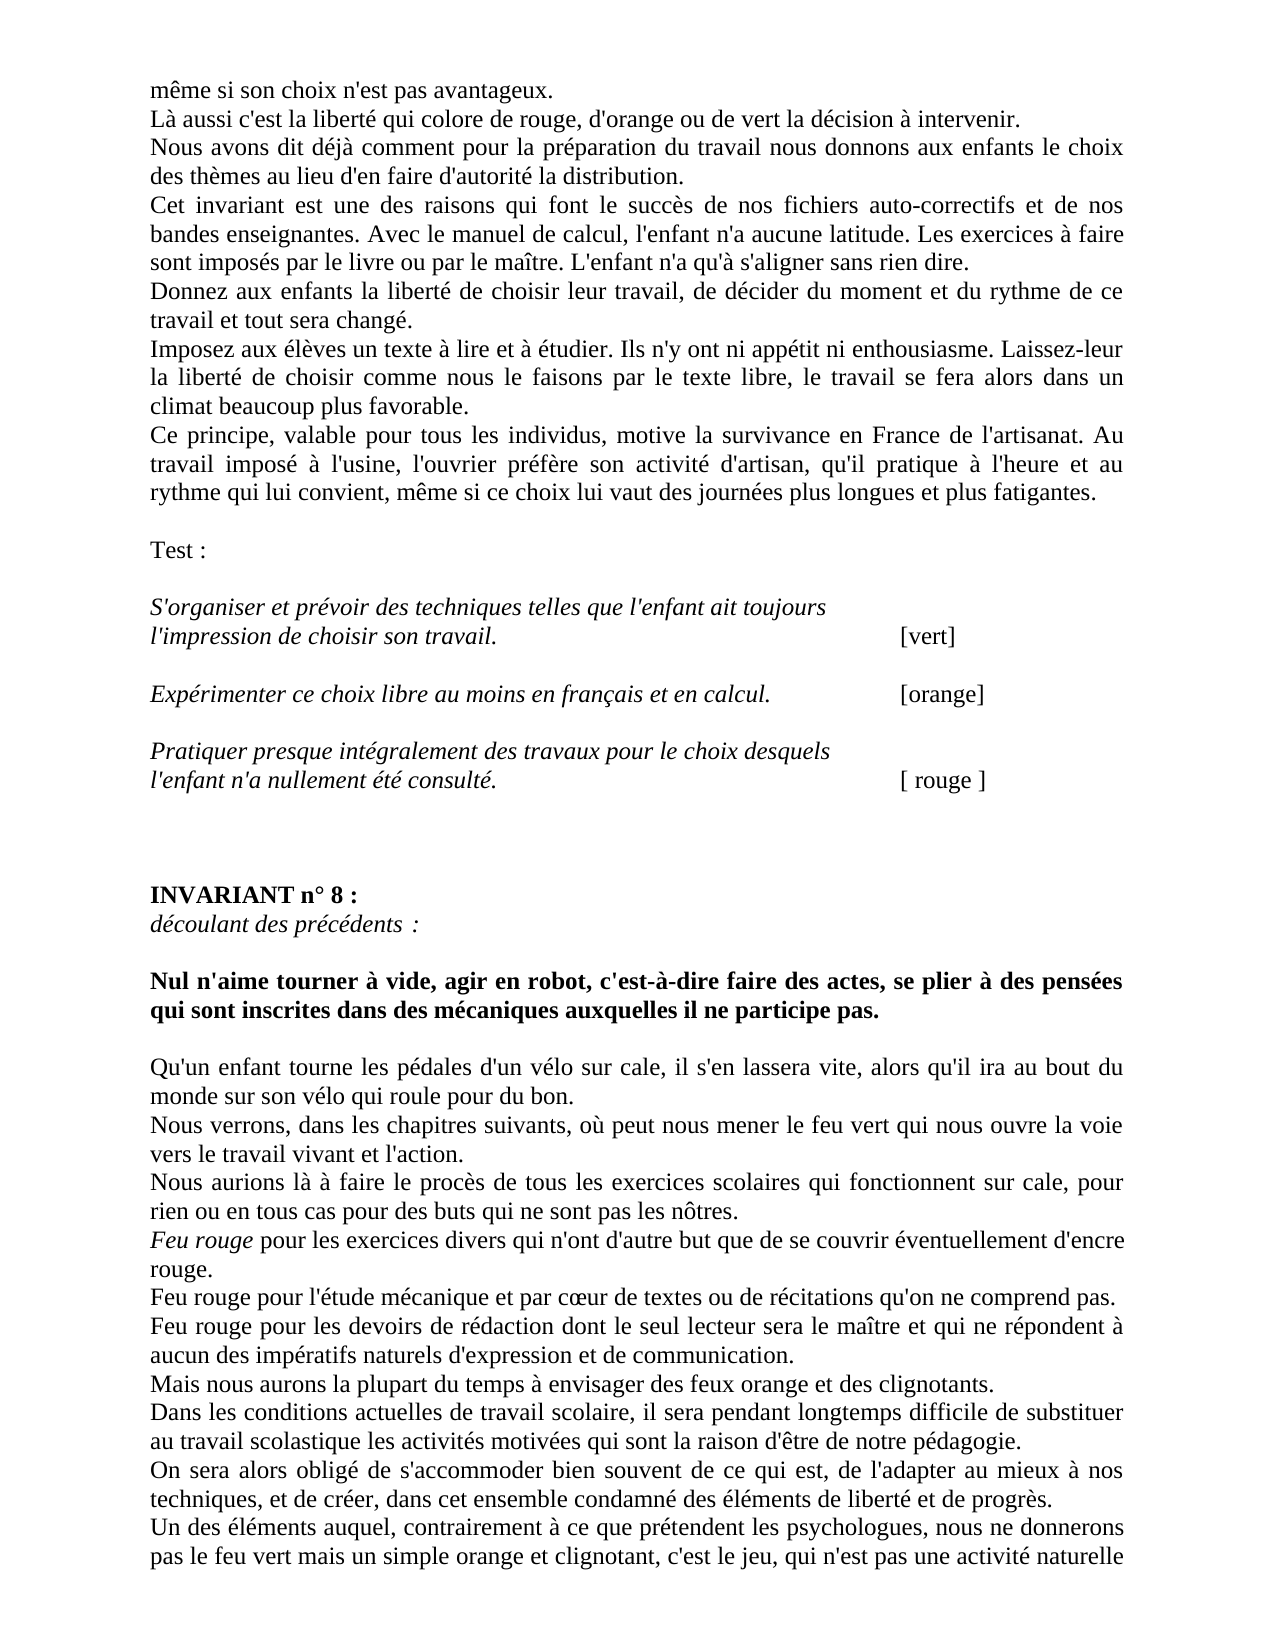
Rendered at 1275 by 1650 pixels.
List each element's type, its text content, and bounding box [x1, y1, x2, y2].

text Cet invariant est une des raisons qui font le succès de nos fichiers auto-correctifs et de nos bandes enseignantes. Avec le manuel de calcul, l'enfant n'a aucune latitude. Les exercices à faire sont imposés par le livre ou par le maître. L'enfant n'a qu'à s'aligner sans rien dire. [150, 190, 1125, 276]
text découlant des précédents : [150, 909, 1125, 937]
text Nous verrons, dans les chapitres suivants, où peut nous mener le feu vert qui nous ouvre la voie vers le travail vivant et l'action. [150, 1110, 1125, 1167]
text l'enfant n'a nullement été consulté. [ rouge ] [150, 765, 1125, 794]
text même si son choix n'est pas avantageux. [150, 75, 1125, 104]
text Imposez aux élèves un texte à lire et à étudier. Ils n'y ont ni appétit ni enthousiasme. Laissez-leur la liberté de choisir comme nous le faisons par le texte libre, le travail se fera alors dans un climat beaucoup plus favorable. [150, 334, 1125, 420]
text Un des éléments auquel, contrairement à ce que prétendent les psychologues, nous ne donnerons pas le feu vert mais un simple orange et clignotant, c'est le jeu, qui n'est pas une activité naturelle [150, 1512, 1125, 1570]
text Feu rouge pour les devoirs de rédaction dont le seul lecteur sera le maître et qui ne répondent à aucun des impératifs naturels d'expression et de communication. [150, 1311, 1125, 1369]
text Donnez aux enfants la liberté de choisir leur travail, de décider du moment et du rythme de ce travail et tout sera changé. [150, 276, 1125, 334]
text Expérimenter ce choix libre au moins en français et en calcul. [orange] [150, 679, 1125, 707]
text Ce principe, valable pour tous les individus, motive la survivance en France de l'artisanat. Au travail imposé à l'usine, l'ouvrier préfère son activité d'artisan, qu'il pratique à l'heure et au rythme qui lui convient, même si ce choix lui vaut des journées plus longues et plus fatigantes. [150, 420, 1125, 506]
text Qu'un enfant tourne les pédales d'un vélo sur cale, il s'en lassera vite, alors qu'il ira au bout du monde sur son vélo qui roule pour du bon. [150, 1052, 1125, 1110]
text Feu rouge pour l'étude mécanique et par cœur de textes ou de récitations qu'on ne comprend pas. [150, 1282, 1125, 1311]
text Pratiquer presque intégralement des travaux pour le choix desquels [150, 736, 1125, 765]
text INVARIANT n° 8 : [150, 880, 1125, 909]
text Feu rouge pour les exercices divers qui n'ont d'autre but que de se couvrir éventuellement d'encre rouge. [150, 1225, 1125, 1282]
text On sera alors obligé de s'accommoder bien souvent de ce qui est, de l'adapter au mieux à nos techniques, et de créer, dans cet ensemble condamné des éléments de liberté et de progrès. [150, 1455, 1125, 1512]
text S'organiser et prévoir des techniques telles que l'enfant ait toujours [150, 592, 1125, 621]
text Test : [150, 535, 1125, 564]
text Nous aurions là à faire le procès de tous les exercices scolaires qui fonctionnent sur cale, pour rien ou en tous cas pour des buts qui ne sont pas les nôtres. [150, 1167, 1125, 1225]
text Nul n'aime tourner à vide, agir en robot, c'est-à-dire faire des actes, se plier à des pensées qui sont inscrites dans des mécaniques auxquelles il ne participe pas. [150, 966, 1125, 1024]
text Dans les conditions actuelles de travail scolaire, il sera pendant longtemps difficile de substituer au travail scolastique les activités motivées qui sont la raison d'être de notre pédagogie. [150, 1397, 1125, 1455]
text l'impression de choisir son travail. [vert] [150, 621, 1125, 650]
text Mais nous aurons la plupart du temps à envisager des feux orange et des clignotants. [150, 1369, 1125, 1397]
text Là aussi c'est la liberté qui colore de rouge, d'orange ou de vert la décision à intervenir. [150, 104, 1125, 132]
text Nous avons dit déjà comment pour la préparation du travail nous donnons aux enfants le choix des thèmes au lieu d'en faire d'autorité la distribution. [150, 132, 1125, 190]
